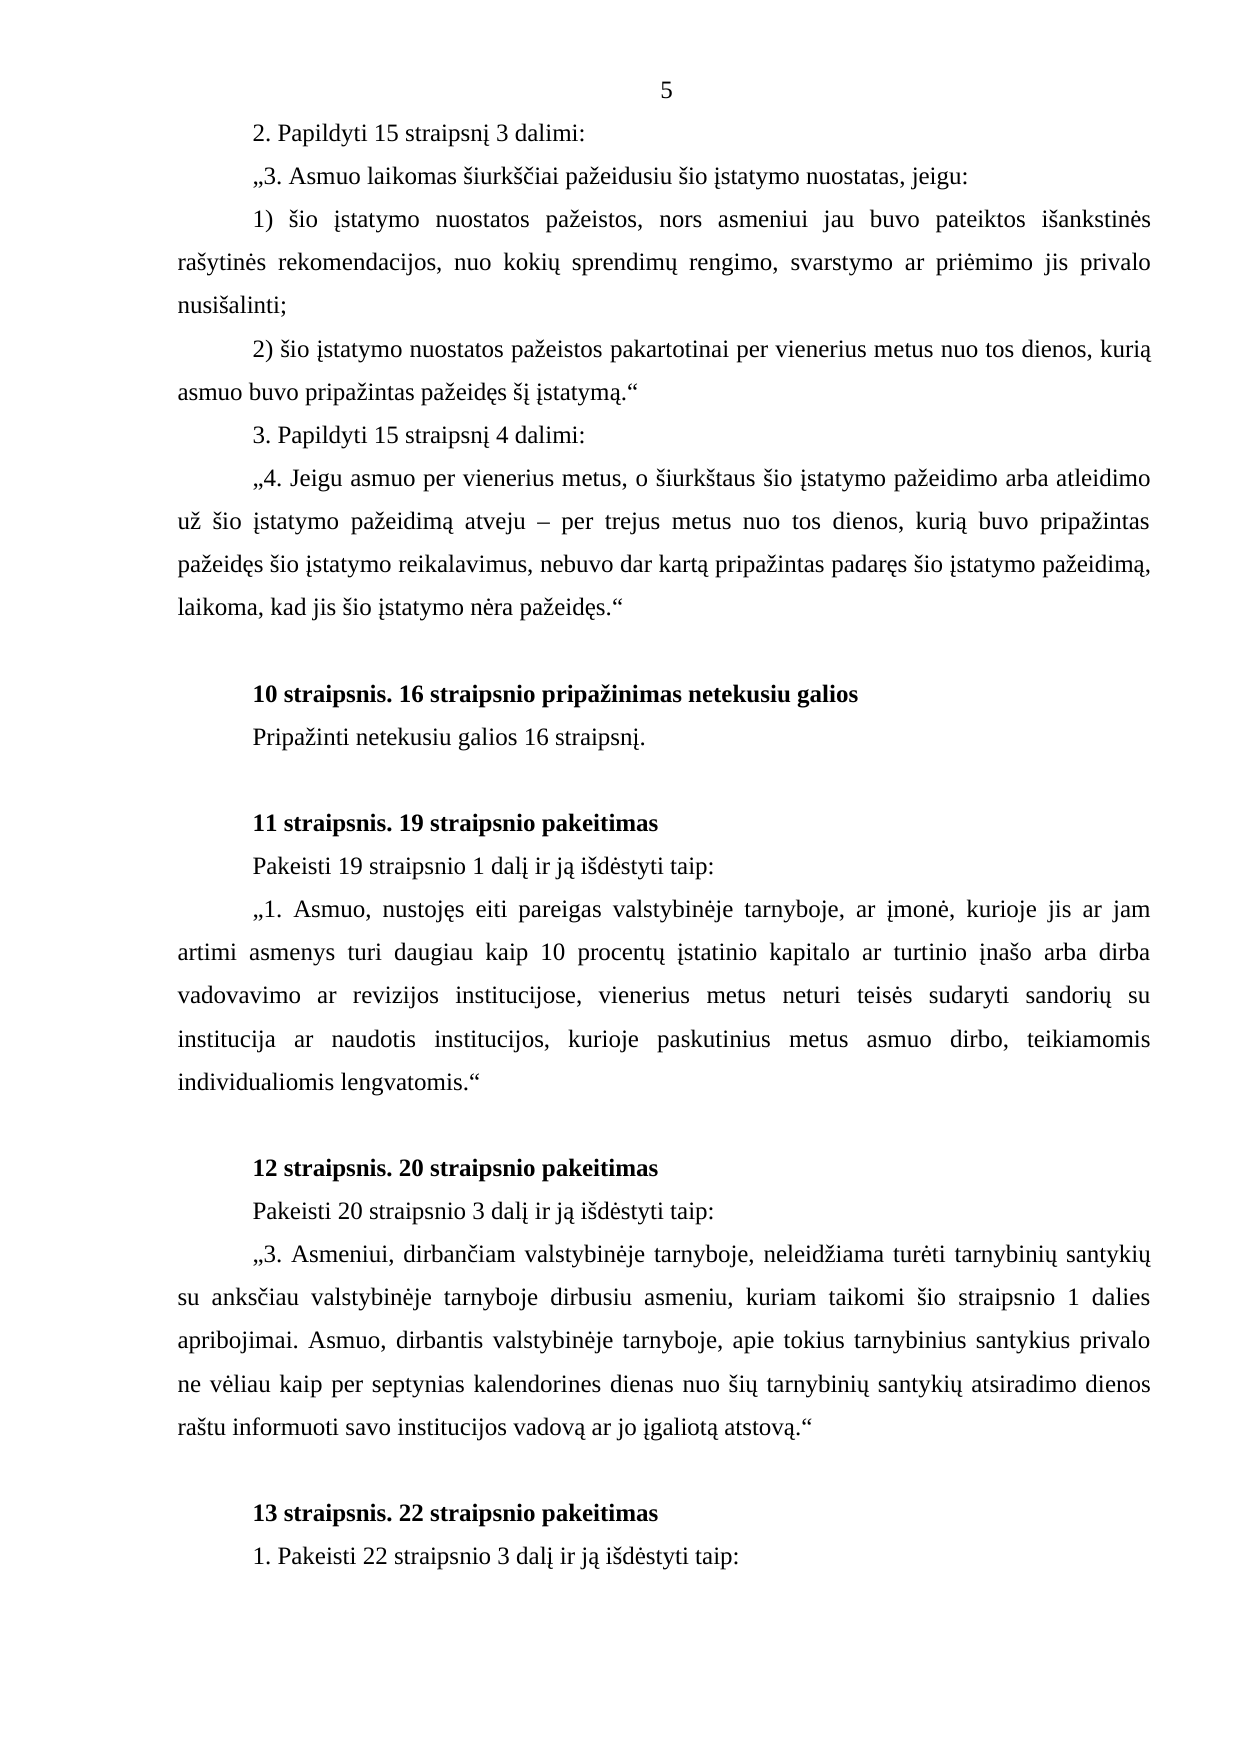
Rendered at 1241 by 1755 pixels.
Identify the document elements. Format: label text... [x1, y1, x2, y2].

text 13 straipsnis. 22 straipsnio pakeitimas [177, 1498, 1152, 1527]
text 11 straipsnis. 19 straipsnio pakeitimas [177, 808, 1152, 837]
text 3. Papildyti 15 straipsnį 4 dalimi: [177, 420, 1152, 449]
text Pripažinti netekusiu galios 16 straipsnį. [177, 722, 1152, 751]
text 2) šio įstatymo nuostatos pažeistos pakartotinai per vienerius metus nuo tos dienos, kurią asmuo buvo pripažintas pažeidęs šį įstatymą.“ [177, 334, 1152, 406]
text 10 straipsnis. 16 straipsnio pripažinimas netekusiu galios [177, 679, 1152, 707]
text „1. Asmuo, nustojęs eiti pareigas valstybinėje tarnyboje, ar įmonė, kurioje jis ar jam artimi asmenys turi daugiau kaip 10 procentų įstatinio kapitalo ar turtinio įnašo arba dirba vadovavimo ar revizijos institucijose, vienerius metus neturi teisės sudaryti sandorių su institucija ar naudotis institucijos, kurioje paskutinius metus asmuo dirbo, teikiamomis individualiomis lengvatomis.“ [177, 894, 1152, 1096]
text 1) šio įstatymo nuostatos pažeistos, nors asmeniui jau buvo pateiktos išankstinės rašytinės rekomendacijos, nuo kokių sprendimų rengimo, svarstymo ar priėmimo jis privalo nusišalinti; [177, 204, 1152, 319]
text „3. Asmuo laikomas šiurkščiai pažeidusiu šio įstatymo nuostatas, jeigu: [177, 161, 1152, 190]
text Pakeisti 20 straipsnio 3 dalį ir ją išdėstyti taip: [177, 1196, 1152, 1225]
text 2. Papildyti 15 straipsnį 3 dalimi: [177, 118, 1152, 147]
text Pakeisti 19 straipsnio 1 dalį ir ją išdėstyti taip: [177, 851, 1152, 880]
text „4. Jeigu asmuo per vienerius metus, o šiurkštaus šio įstatymo pažeidimo arba atleidimo už šio įstatymo pažeidimą atveju – per trejus metus nuo tos dienos, kurią buvo pripažintas pažeidęs šio įstatymo reikalavimus, nebuvo dar kartą pripažintas padaręs šio įstatymo pažeidimą, laikoma, kad jis šio įstatymo nėra pažeidęs.“ [177, 463, 1152, 621]
text 12 straipsnis. 20 straipsnio pakeitimas [177, 1153, 1152, 1182]
text „3. Asmeniui, dirbančiam valstybinėje tarnyboje, neleidžiama turėti tarnybinių santykių su anksčiau valstybinėje tarnyboje dirbusiu asmeniu, kuriam taikomi šio straipsnio 1 dalies apribojimai. Asmuo, dirbantis valstybinėje tarnyboje, apie tokius tarnybinius santykius privalo ne vėliau kaip per septynias kalendorines dienas nuo šių tarnybinių santykių atsiradimo dienos raštu informuoti savo institucijos vadovą ar jo įgaliotą atstovą.“ [177, 1239, 1152, 1441]
text 1. Pakeisti 22 straipsnio 3 dalį ir ją išdėstyti taip: [177, 1541, 1152, 1570]
